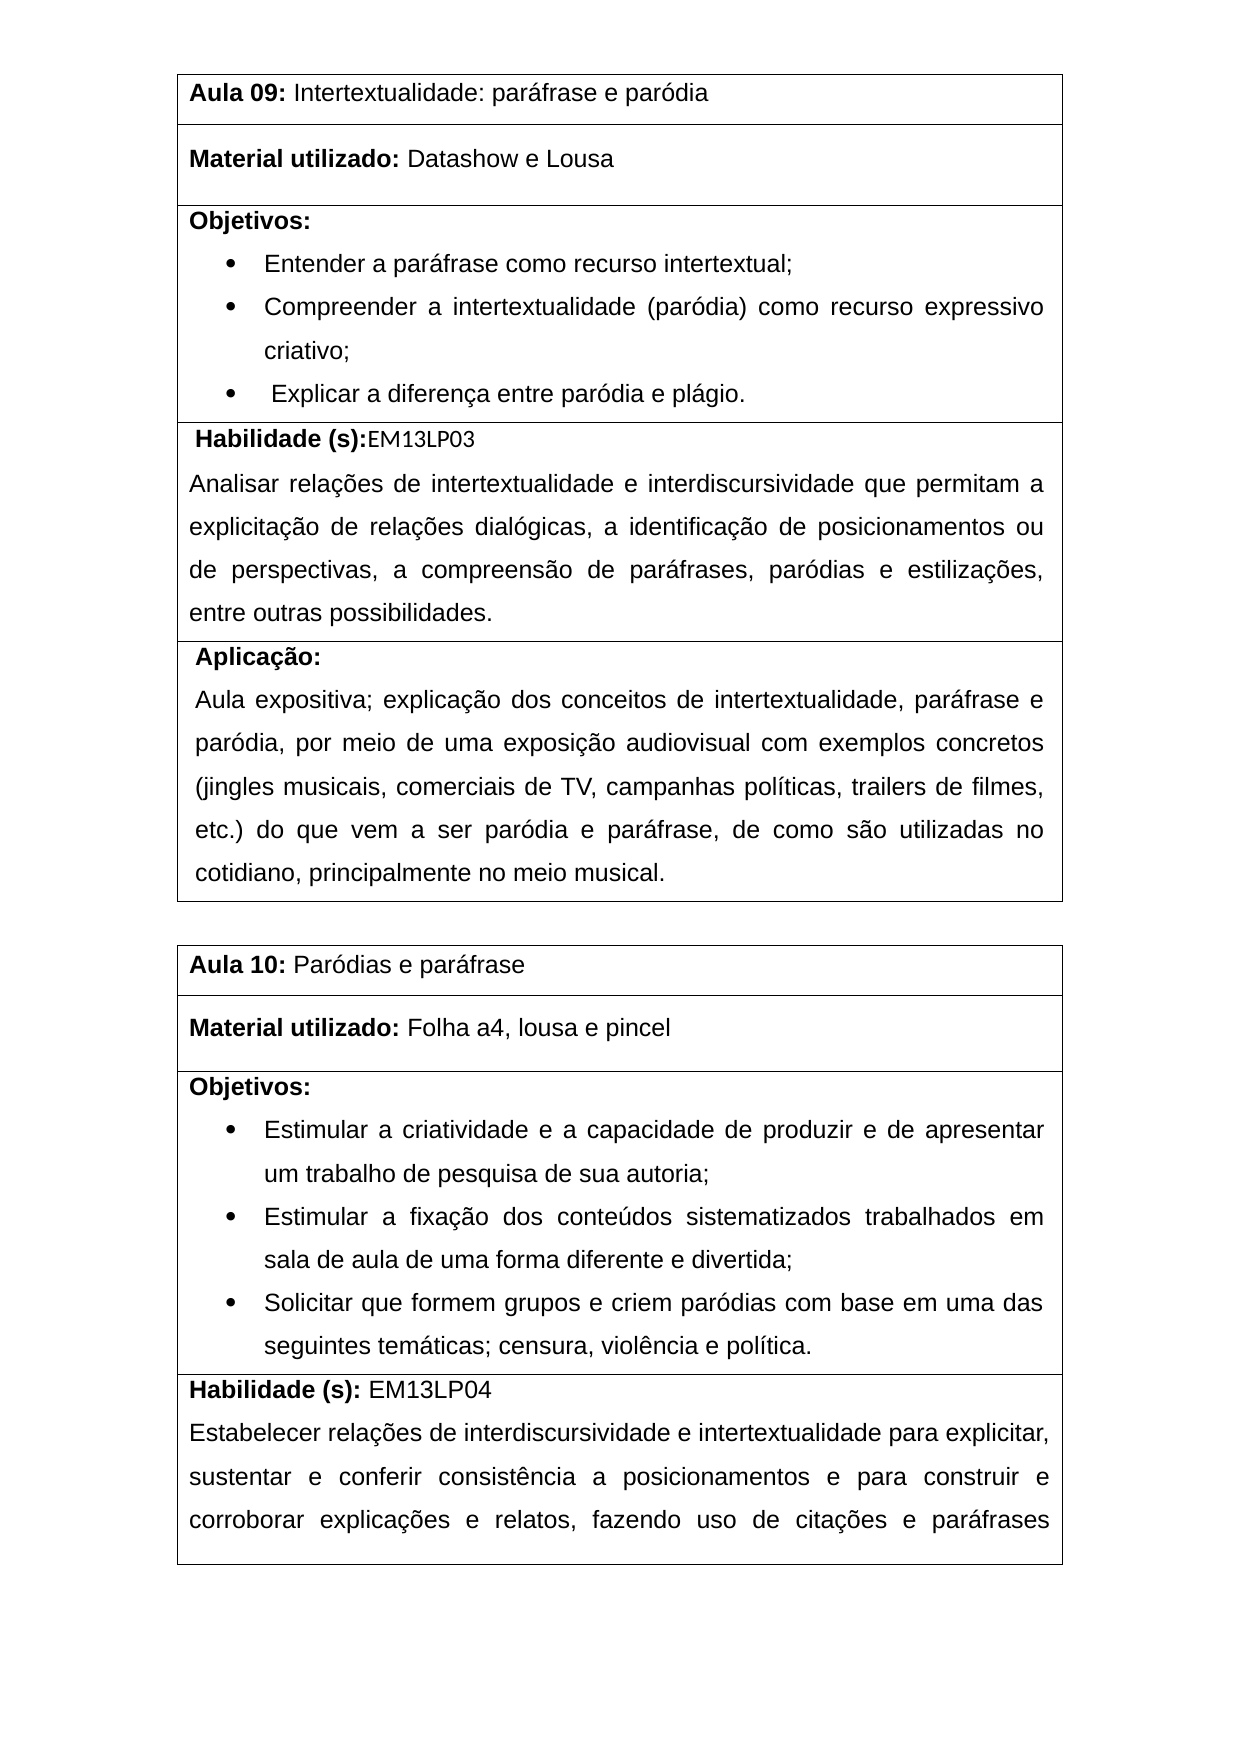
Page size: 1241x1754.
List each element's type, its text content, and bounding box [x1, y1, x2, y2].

table_cell Habilidade (s):EM13LP03 Analisar relações de intertextualidade e interdiscursividade que permitam a explicitação de relações dialógicas, a identificação de posicionamentos ou de perspectivas, a compreensão de paráfrases, paródias e estilizações, entre outras possibilidades. [178, 423, 1062, 641]
table_cell Aplicação: Aula expositiva; explicação dos conceitos de intertextualidade, paráfrase e paródia, por meio de uma exposição audiovisual com exemplos concretos (jingles musicais, comerciais de TV, campanhas políticas, trailers de filmes, etc.) do que vem a ser paródia e paráfrase, de como são utilizadas no cotidiano, principalmente no meio musical. [178, 642, 1062, 901]
table_header Aula 10: Paródias e paráfrase [178, 946, 1062, 995]
table_header Aula 09: Intertextualidade: paráfrase e paródia [178, 75, 1062, 124]
table_cell Habilidade (s): EM13LP04 Estabelecer relações de interdiscursividade e intertextualidade para explicitar, sustentar e conferir consistência a posicionamentos e para construir e corroborar explicações e relatos, fazendo uso de citações e paráfrases [178, 1375, 1062, 1564]
table_cell Objetivos: Estimular a criatividade e a capacidade de produzir e de apresentar um trabalho de pesquisa de sua autoria; Estimular a fixação dos conteúdos sistematizados trabalhados em sala de aula de uma forma diferente e divertida; Solicitar que formem grupos e criem paródias com base em uma das seguintes temáticas; censura, violência e política. [178, 1072, 1062, 1374]
table_cell Material utilizado: Datashow e Lousa [178, 125, 1062, 205]
table_cell Material utilizado: Folha a4, lousa e pincel [178, 996, 1062, 1071]
table_cell Objetivos: Entender a paráfrase como recurso intertextual; Compreender a intertextualidade (paródia) como recurso expressivo criativo; Explicar a diferença entre paródia e plágio. [178, 206, 1062, 422]
